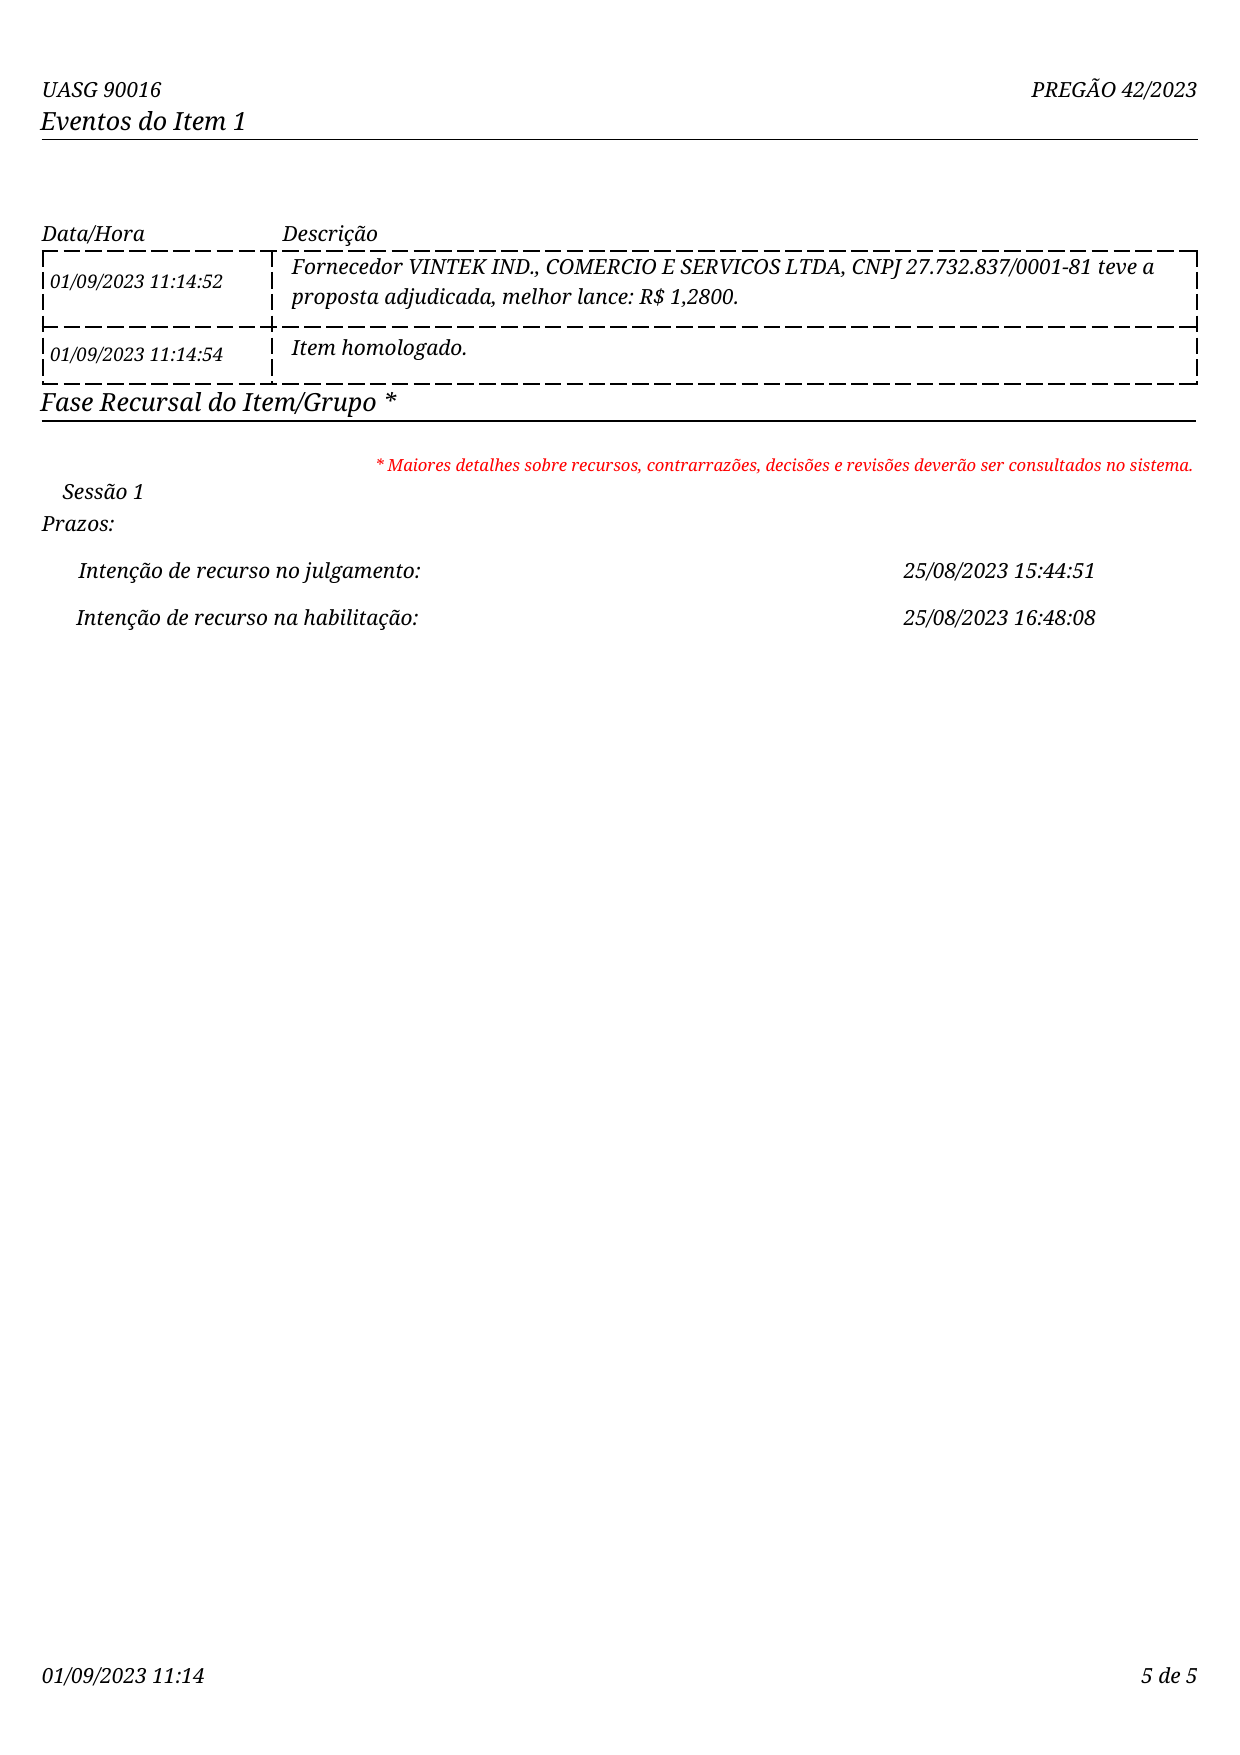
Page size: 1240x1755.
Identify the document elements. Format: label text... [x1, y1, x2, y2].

text * Maiores detalhes sobre recursos, contrarrazões, decisões e revisões deverão ser consultados no sistema. [42, 453, 1196, 476]
text Prazos: [42, 509, 1200, 537]
text Fase Recursal do Item/Grupo * [40, 384, 1200, 418]
text Intenção de recurso na habilitação: 25/08/2023 16:48:08 [42, 603, 1200, 631]
table_header 01/09/2023 11:14:52 [43, 250, 272, 326]
text Intenção de recurso no julgamento: 25/08/2023 15:44:51 [42, 556, 1200, 584]
table_cell Item homologado. [272, 326, 1197, 382]
table_cell 01/09/2023 11:14:54 [43, 326, 272, 382]
table_header Fornecedor VINTEK IND., COMERCIO E SERVICOS LTDA, CNPJ 27.732.837/0001-81 teve a proposta adjudicada, melhor lance: R$ 1,2800. [272, 250, 1197, 326]
text Data/Hora Descrição [42, 219, 1200, 247]
text Eventos do Item 1 [40, 103, 1200, 137]
text Sessão 1 [62, 477, 1200, 506]
